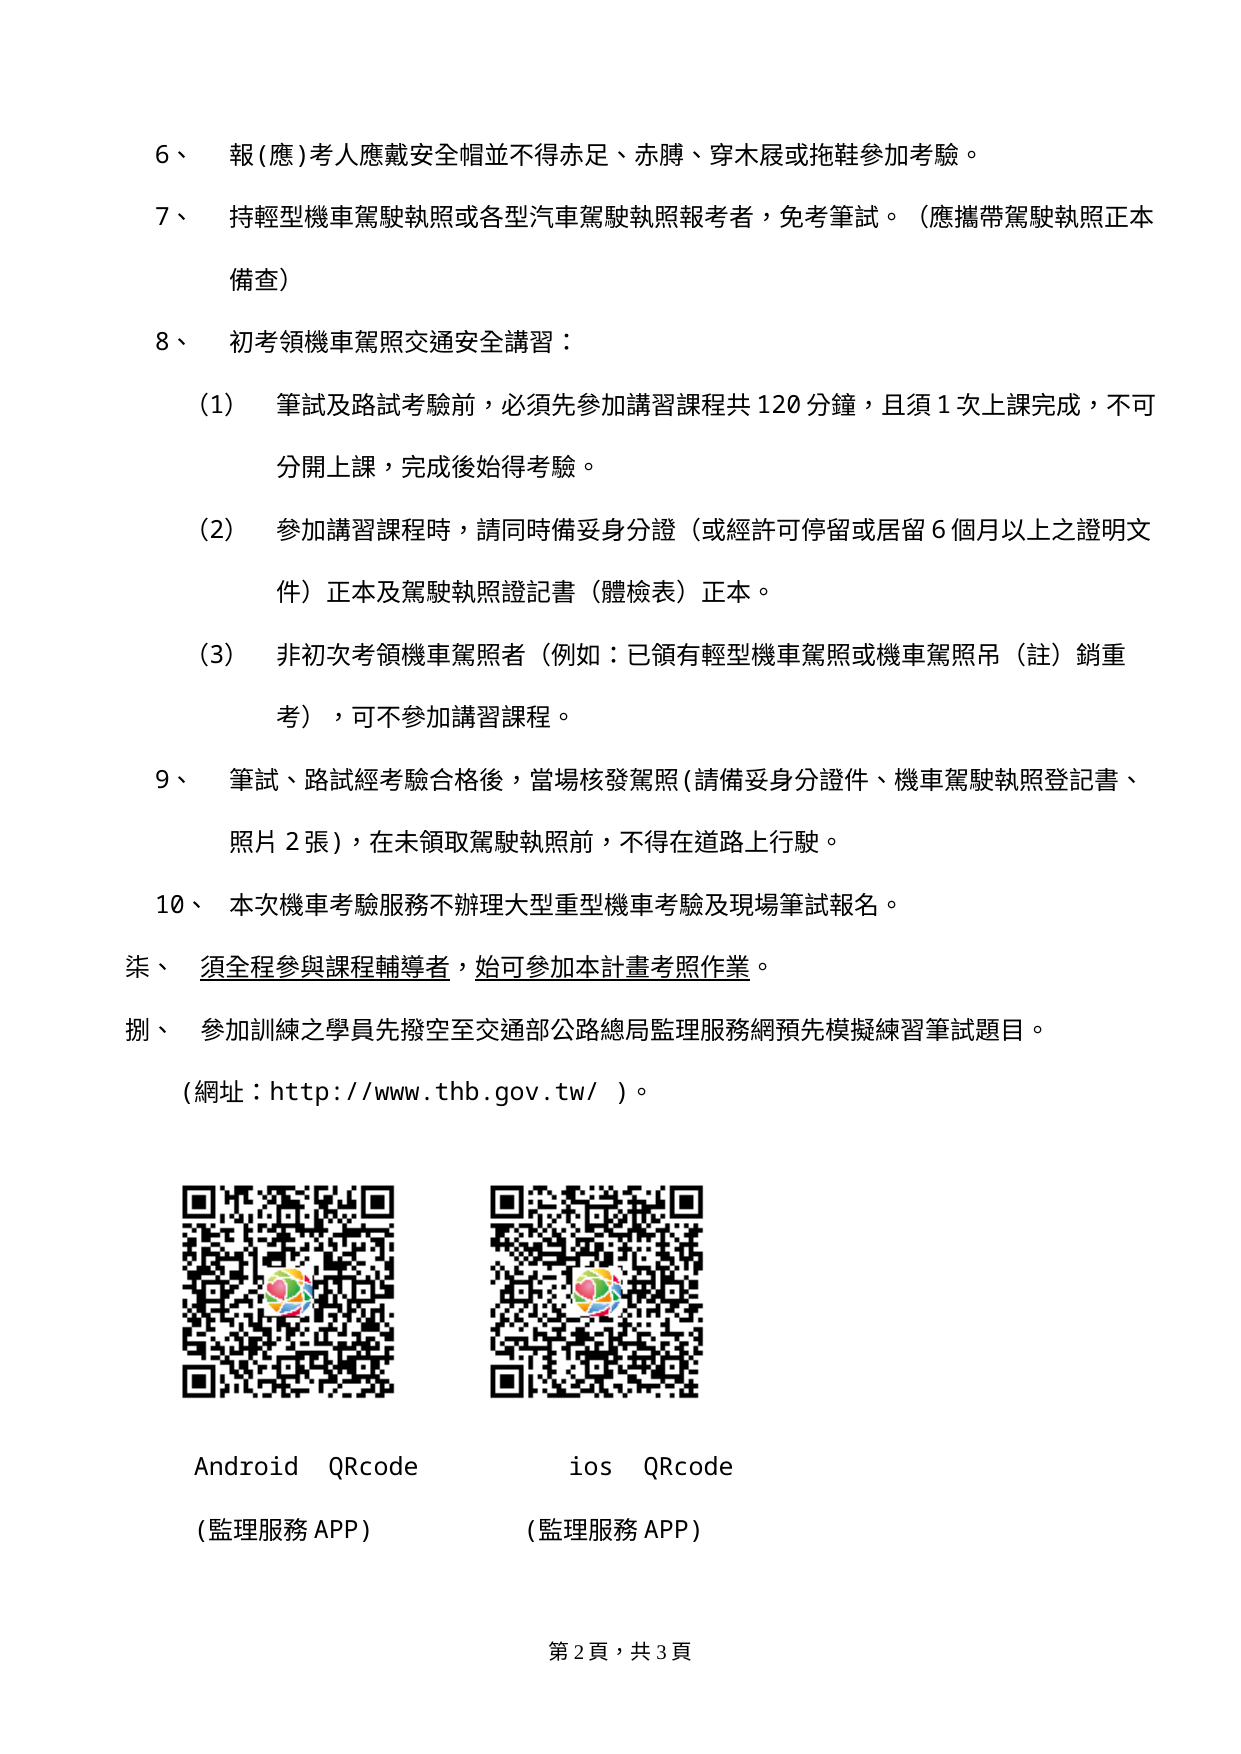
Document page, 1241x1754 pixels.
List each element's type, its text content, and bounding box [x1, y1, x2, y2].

list 本次機車考驗服務不辦理大型重型機車考驗及現場筆試報名。 [154, 862, 1165, 924]
list 須全程參與課程輔導者，始可參加本計畫考照作業。 [125, 924, 1165, 987]
list 參加訓練之學員先撥空至交通部公路總局監理服務網預先模擬練習筆試題目。 [125, 987, 1165, 1049]
list 筆試、路試經考驗合格後，當場核發駕照(請備妥身分證件、機車駕駛執照登記書、照片2張)，在未領取駕駛執照前，不得在道路上行駛。 [154, 737, 1165, 862]
list 持輕型機車駕駛執照或各型汽車駕駛執照報考者，免考筆試。（應攜帶駕駛執照正本備查） [154, 174, 1165, 299]
text (網址：http://www.thb.gov.tw/ )。 [119, 1049, 1165, 1112]
list 筆試及路試考驗前，必須先參加講習課程共120分鐘，且須1次上課完成，不可分開上課，完成後始得考驗。 [184, 362, 1165, 487]
text (監理服務APP) (監理服務APP) [163, 1487, 1165, 1549]
list 報(應)考人應戴安全帽並不得赤足、赤膊、穿木屐或拖鞋參加考驗。 [154, 112, 1165, 174]
list 非初次考領機車駕照者（例如：已領有輕型機車駕照或機車駕照吊（註）銷重考），可不參加講習課程。 [184, 612, 1165, 737]
list 參加講習課程時，請同時備妥身分證（或經許可停留或居留6個月以上之證明文件）正本及駕駛執照證記書（體檢表）正本。 [184, 487, 1165, 612]
text Android QRcode ios QRcode [163, 1424, 1165, 1487]
list 初考領機車駕照交通安全講習： [154, 299, 1165, 362]
